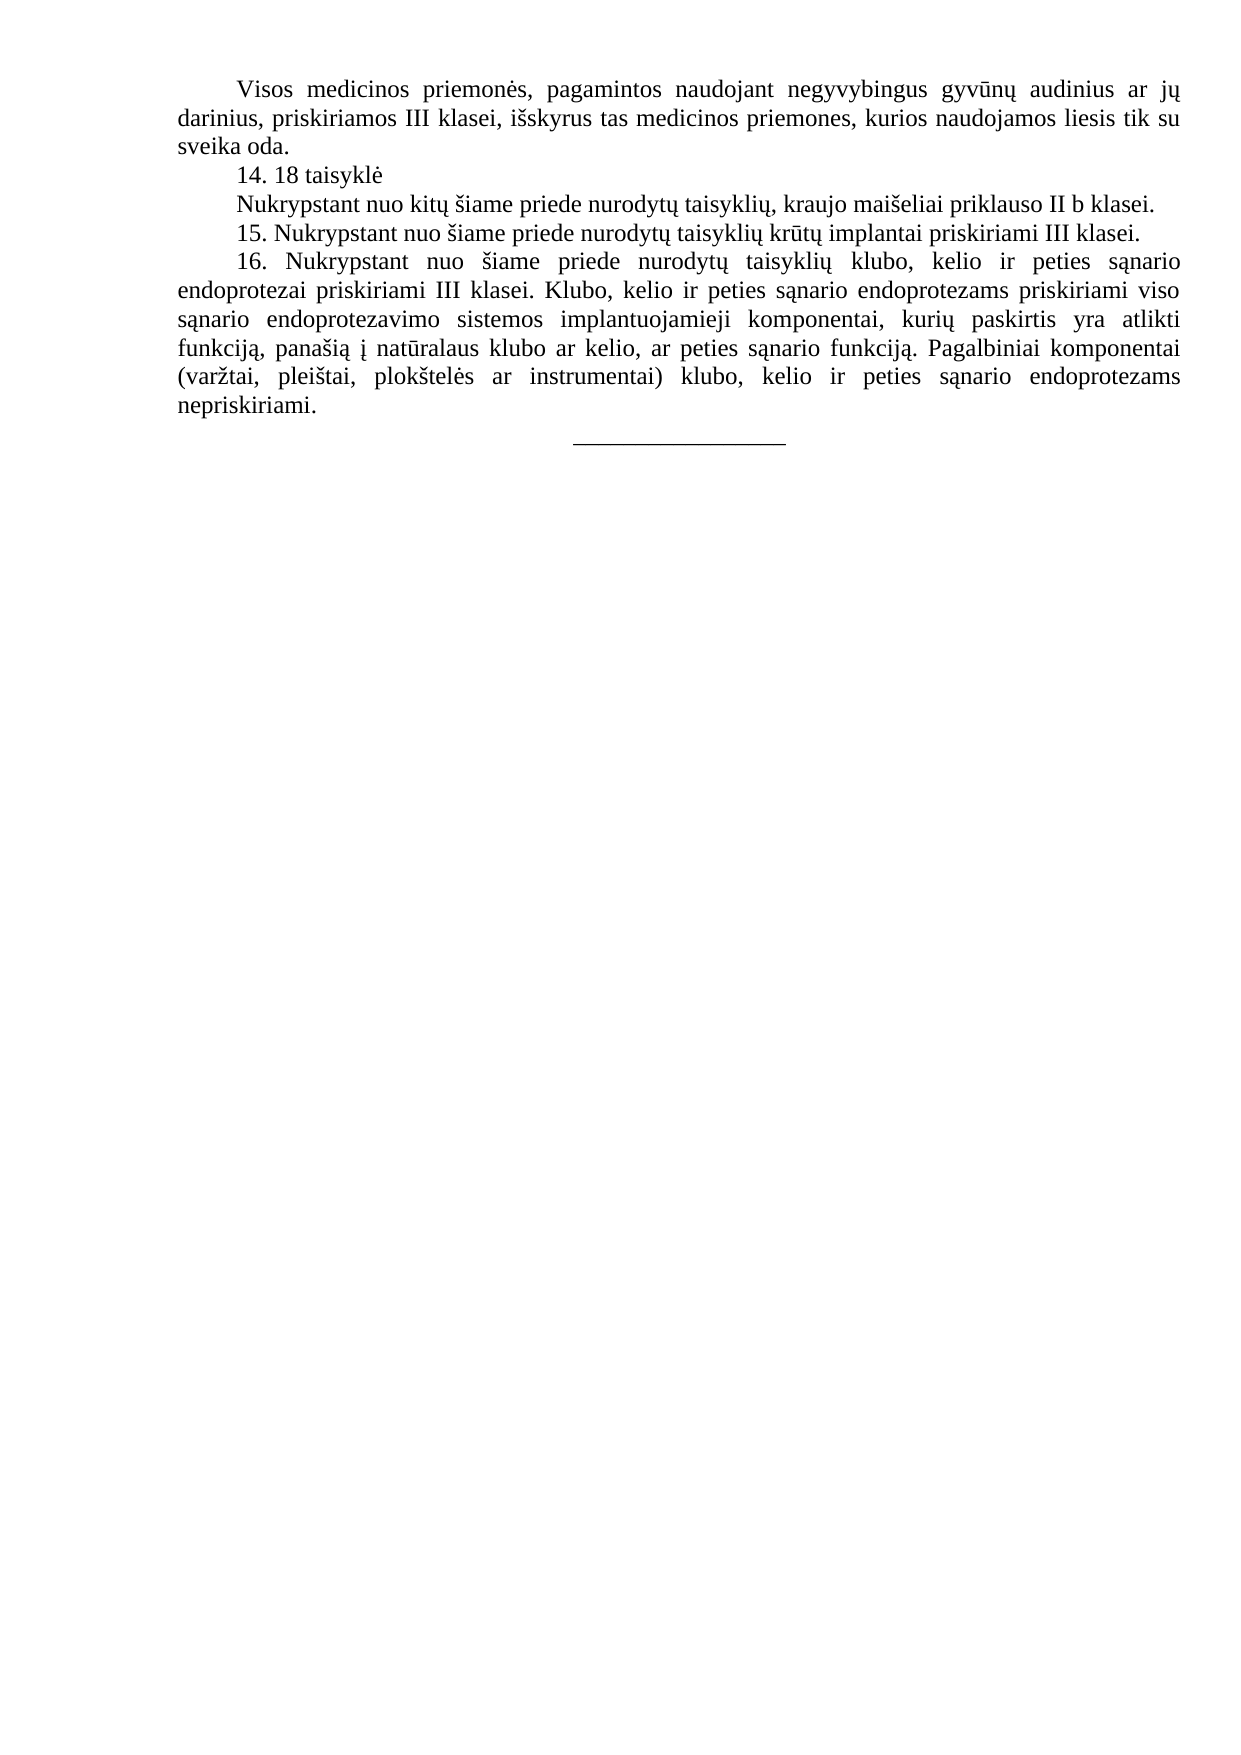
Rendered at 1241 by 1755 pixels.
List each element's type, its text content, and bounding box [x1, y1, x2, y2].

text 16. Nukrypstant nuo šiame priede nurodytų taisyklių klubo, kelio ir peties sąnario endoprotezai priskiriami III klasei. Klubo, kelio ir peties sąnario endoprotezams priskiriami viso sąnario endoprotezavimo sistemos implantuojamieji komponentai, kurių paskirtis yra atlikti funkciją, panašią į natūralaus klubo ar kelio, ar peties sąnario funkciją. Pagalbiniai komponentai (varžtai, pleištai, plokštelės ar instrumentai) klubo, kelio ir peties sąnario endoprotezams nepriskiriami. [177, 246, 1181, 419]
text 14. 18 taisyklė [177, 160, 1181, 189]
text Visos medicinos priemonės, pagamintos naudojant negyvybingus gyvūnų audinius ar jų darinius, priskiriamos III klasei, išskyrus tas medicinos priemones, kurios naudojamos liesis tik su sveika oda. [177, 74, 1181, 160]
text 15. Nukrypstant nuo šiame priede nurodytų taisyklių krūtų implantai priskiriami III klasei. [177, 218, 1181, 246]
text Nukrypstant nuo kitų šiame priede nurodytų taisyklių, kraujo maišeliai priklauso II b klasei. [177, 189, 1181, 218]
text _________________ [177, 419, 1181, 448]
